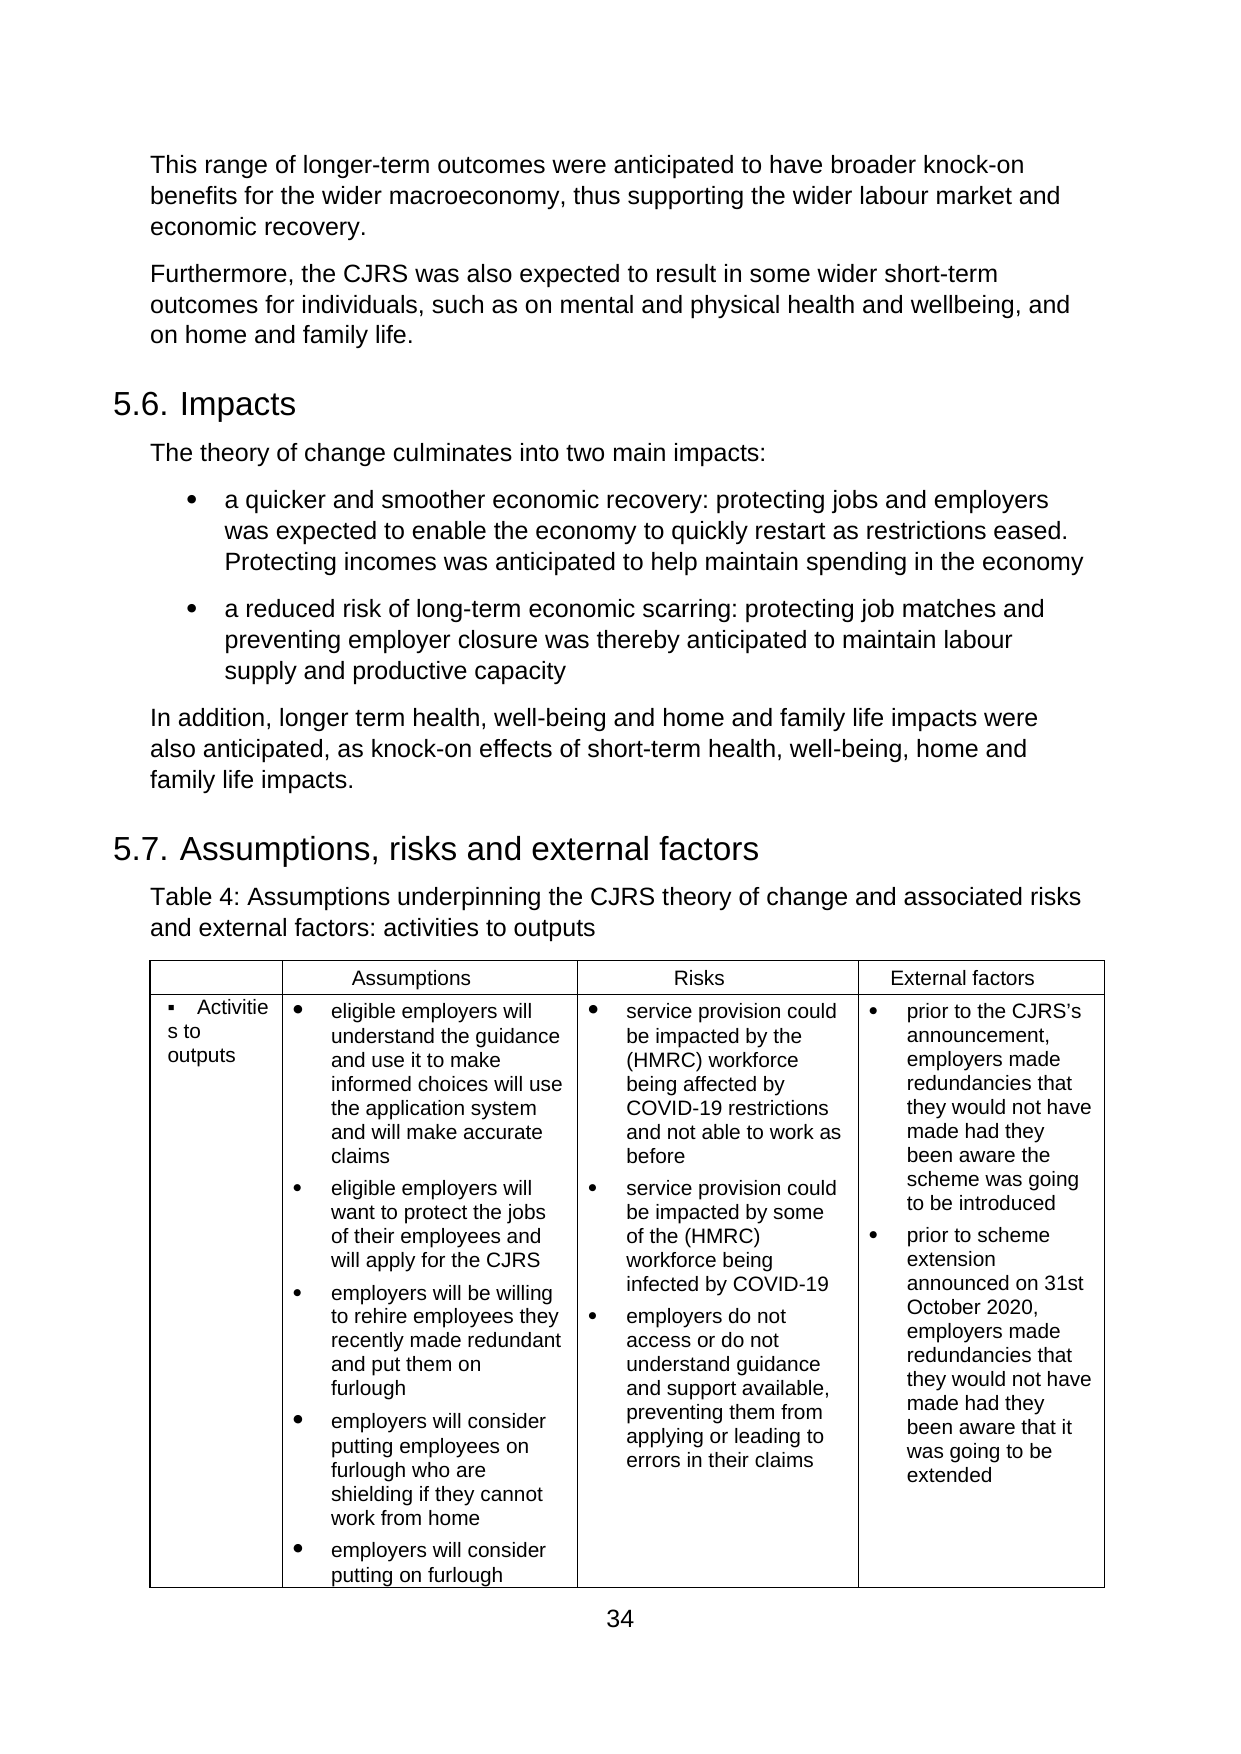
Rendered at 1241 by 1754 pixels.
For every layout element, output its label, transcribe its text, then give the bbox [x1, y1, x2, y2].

table_cell Activities to outputs [151, 995, 282, 1587]
text Table 4: Assumptions underpinning the CJRS theory of change and associated risks and external factors: activities to outputs [150, 882, 1090, 942]
table_header External factors [859, 961, 1104, 994]
table_header [151, 961, 282, 994]
table_cell service provision could be impacted by the (HMRC) workforce being affected by COVID-19 restrictions and not able to work as before service provision could be impacted by some of the (HMRC) workforce being infected by COVID-19 employers do not access or do not understand guidance and support available, preventing them from applying or leading to errors in their claims [578, 995, 858, 1587]
text This range of longer-term outcomes were anticipated to have broader knock-on benefits for the wider macroeconomy, thus supporting the wider labour market and economic recovery. [150, 150, 1090, 240]
text In addition, longer term health, well-being and home and family life impacts were also anticipated, as knock-on effects of short-term health, well-being, home and family life impacts. [150, 703, 1090, 793]
text Furthermore, the CJRS was also expected to result in some wider short-term outcomes for individuals, such as on mental and physical health and wellbeing, and on home and family life. [150, 259, 1090, 349]
table_cell eligible employers will understand the guidance and use it to make informed choices will use the application system and will make accurate claims eligible employers will want to protect the jobs of their employees and will apply for the CJRS employers will be willing to rehire employees they recently made redundant and put them on furlough employers will consider putting employees on furlough who are shielding if they cannot work from home employers will consider putting on furlough [283, 995, 577, 1587]
table_cell prior to the CJRS’s announcement, employers made redundancies that they would not have made had they been aware the scheme was going to be introduced prior to scheme extension announced on 31st October 2020, employers made redundancies that they would not have made had they been aware that it was going to be extended [859, 995, 1104, 1587]
table_header Assumptions [283, 961, 577, 994]
list a quicker and smoother economic recovery: protecting jobs and employers was expected to enable the economy to quickly restart as restrictions eased. Protecting incomes was anticipated to help maintain spending in the economy [187, 485, 1090, 576]
subtitle Assumptions, risks and external factors [113, 829, 1090, 867]
subtitle Impacts [113, 384, 1090, 423]
table_header Risks [578, 961, 858, 994]
text The theory of change culminates into two main impacts: [150, 438, 1090, 467]
list a reduced risk of long-term economic scarring: protecting job matches and preventing employer closure was thereby anticipated to maintain labour supply and productive capacity [187, 594, 1090, 684]
